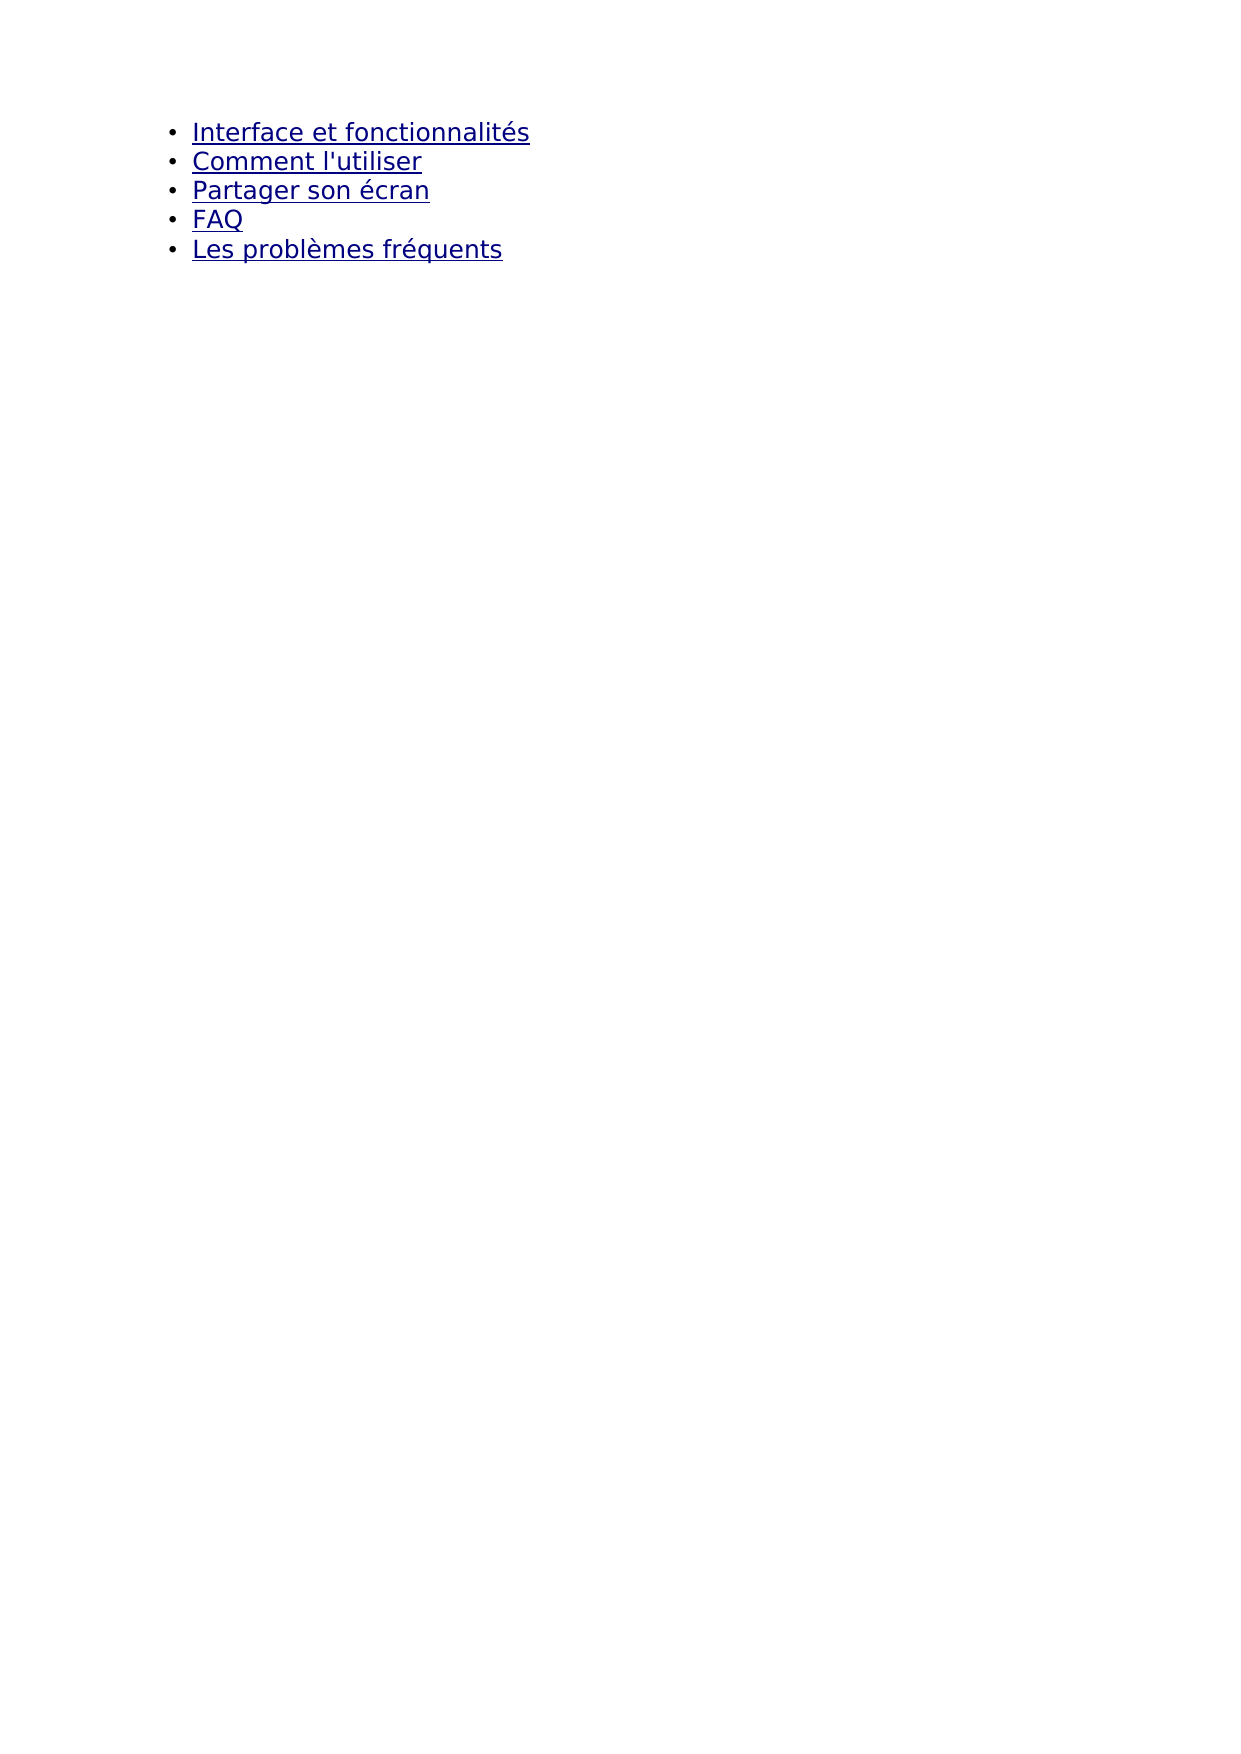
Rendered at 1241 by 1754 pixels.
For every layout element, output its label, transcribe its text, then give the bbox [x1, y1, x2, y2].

list Les problèmes fréquents [177, 235, 1122, 264]
list Partager son écran [177, 176, 1122, 206]
list Comment l'utiliser [177, 147, 1122, 176]
list FAQ [177, 206, 1122, 235]
list Interface et fonctionnalités [177, 118, 1122, 147]
